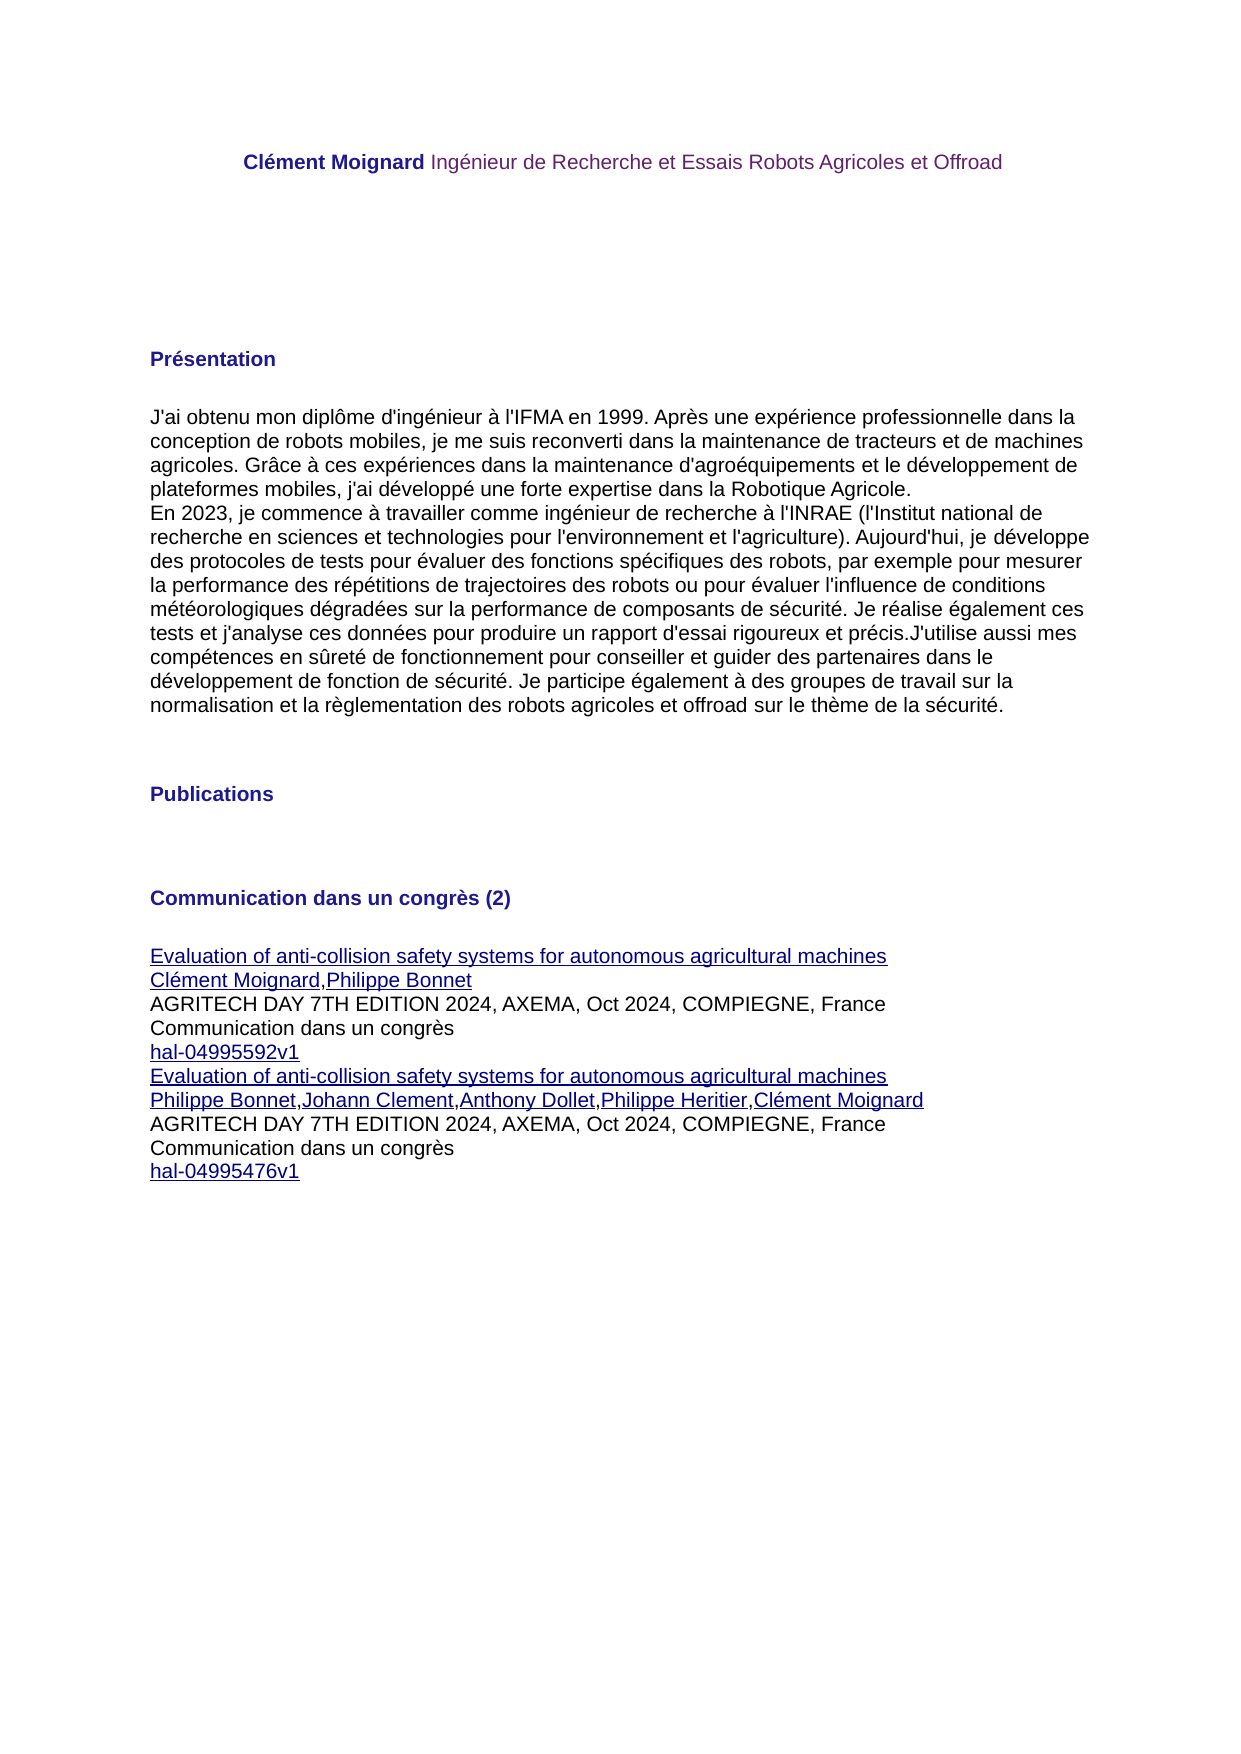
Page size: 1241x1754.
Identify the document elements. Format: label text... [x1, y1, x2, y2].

subtitle Communication dans un congrès (2) [150, 885, 1090, 909]
text En 2023, je commence à travailler comme ingénieur de recherche à l'INRAE (l'Institut national de recherche en sciences et technologies pour l'environnement et l'agriculture). Aujourd'hui, je développe des protocoles de tests pour évaluer des fonctions spécifiques des robots, par exemple pour mesurer la performance des répétitions de trajectoires des robots ou pour évaluer l'influence de conditions météorologiques dégradées sur la performance de composants de sécurité. Je réalise également ces tests et j'analyse ces données pour produire un rapport d'essai rigoureux et précis.J'utilise aussi mes compétences en sûreté de fonctionnement pour conseiller et guider des partenaires dans le développement de fonction de sécurité. Je participe également à des groupes de travail sur la normalisation et la règlementation des robots agricoles et offroad sur le thème de la sécurité. [150, 501, 1090, 717]
subtitle Présentation [150, 347, 1090, 371]
subtitle Publications [150, 782, 1090, 806]
text J'ai obtenu mon diplôme d'ingénieur à l'IFMA en 1999. Après une expérience professionnelle dans la conception de robots mobiles, je me suis reconverti dans la maintenance de tracteurs et de machines agricoles. Grâce à ces expériences dans la maintenance d'agroéquipements et le développement de plateformes mobiles, j'ai développé une forte expertise dans la Robotique Agricole. [150, 405, 1090, 501]
table_cell Evaluation of anti-collision safety systems for autonomous agricultural machines Philippe Bonnet,Johann Clement,Anthony Dollet,Philippe Heritier,Clément Moignard AGRITECH DAY 7TH EDITION 2024, AXEMA, Oct 2024, COMPIEGNE, France Communication dans un congrès hal-04995476v1 [150, 1064, 1090, 1183]
subtitle Clément Moignard Ingénieur de Recherche et Essais Robots Agricoles et Offroad [150, 150, 1090, 174]
table_header Evaluation of anti-collision safety systems for autonomous agricultural machines Clément Moignard,Philippe Bonnet AGRITECH DAY 7TH EDITION 2024, AXEMA, Oct 2024, COMPIEGNE, France Communication dans un congrès hal-04995592v1 [150, 944, 1090, 1063]
